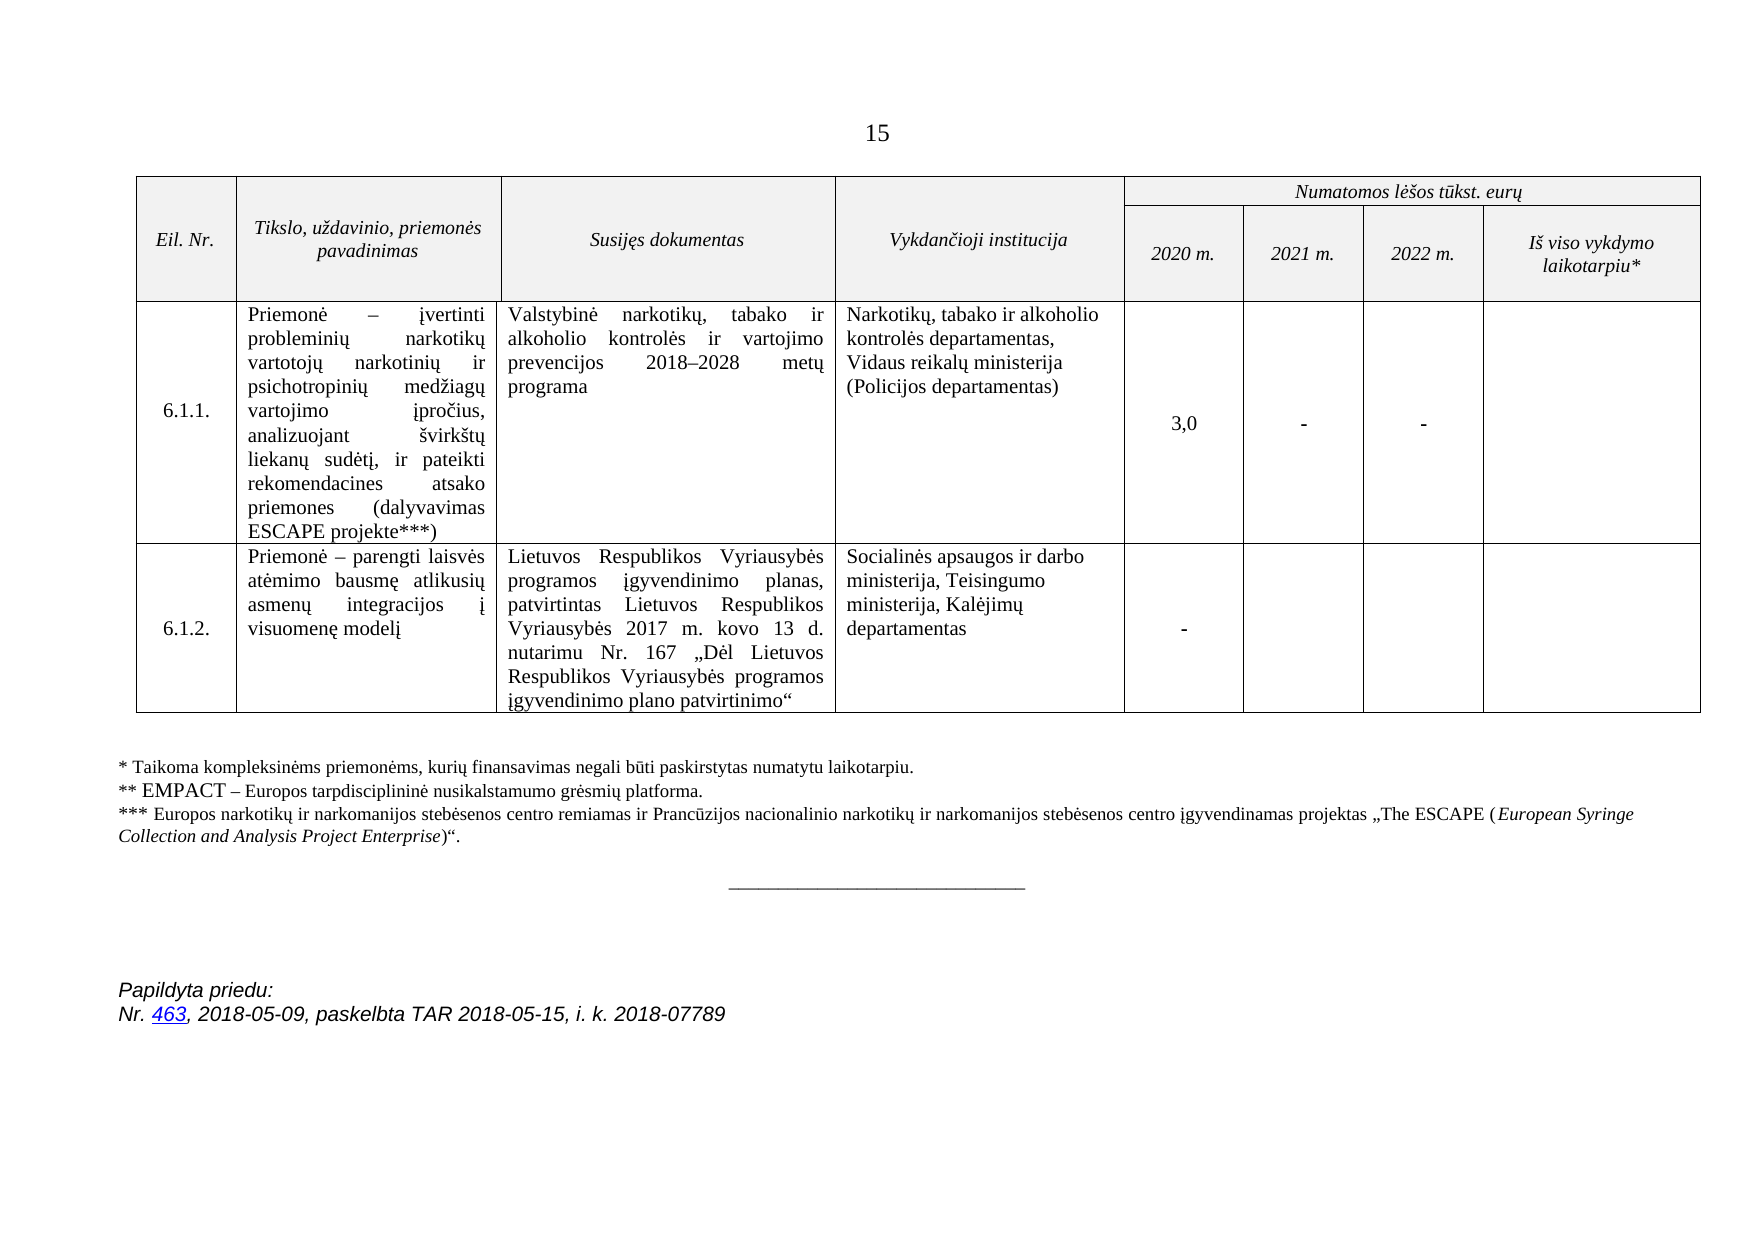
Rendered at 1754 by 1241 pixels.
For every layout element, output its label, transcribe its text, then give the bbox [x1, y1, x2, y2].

table_cell [1484, 544, 1700, 712]
table_cell - [1244, 302, 1363, 543]
text Nr. 463, 2018-05-09, paskelbta TAR 2018-05-15, i. k. 2018-07789 [118, 1002, 1636, 1026]
table_cell 3,0 [1125, 302, 1243, 543]
table_header Eil. Nr. [137, 177, 236, 301]
table_header Susijęs dokumentas [502, 177, 835, 301]
text ______________________________ [118, 869, 1636, 892]
text ** EMPACT – Europos tarpdisciplininė nusikalstamumo grėsmių platforma. [118, 778, 1636, 802]
table_cell 6.1.1. [137, 302, 236, 543]
text * Taikoma kompleksinėms priemonėms, kurių finansavimas negali būti paskirstytas numatytu laikotarpiu. [118, 756, 1636, 778]
table_header Numatomos lėšos tūkst. eurų [1125, 177, 1700, 205]
table_cell Lietuvos Respublikos Vyriausybės programos įgyvendinimo planas, patvirtintas Lietuvos Respublikos Vyriausybės 2017 m. kovo 13 d. nutarimu Nr. 167 „Dėl Lietuvos Respublikos Vyriausybės programos įgyvendinimo plano patvirtinimo“ [497, 544, 835, 712]
table_cell 2022 m. [1364, 206, 1483, 301]
table_cell [1364, 544, 1483, 712]
table_cell - [1364, 302, 1483, 543]
table_cell Socialinės apsaugos ir darbo ministerija, Teisingumo ministerija, Kalėjimų departamentas [836, 544, 1124, 712]
text Papildyta priedu: [118, 978, 1636, 1002]
table_cell Priemonė – parengti laisvės atėmimo bausmę atlikusių asmenų integracijos į visuomenę modelį [237, 544, 496, 712]
table_cell [1484, 302, 1700, 543]
table_cell - [1125, 544, 1243, 712]
table_cell 2021 m. [1244, 206, 1363, 301]
table_cell Priemonė – įvertinti probleminių narkotikų vartotojų narkotinių ir psichotropinių medžiagų vartojimo įpročius, analizuojant švirkštų liekanų sudėtį, ir pateikti rekomendacines atsako priemones (dalyvavimas ESCAPE projekte***) [237, 302, 496, 543]
table_cell 2020 m. [1125, 206, 1243, 301]
table_header Tikslo, uždavinio, priemonės pavadinimas [237, 177, 501, 301]
text *** Europos narkotikų ir narkomanijos stebėsenos centro remiamas ir Prancūzijos nacionalinio narkotikų ir narkomanijos stebėsenos centro įgyvendinamas projektas „The ESCAPE (European Syringe Collection and Analysis Project Enterprise)“. [118, 802, 1636, 846]
table_cell 6.1.2. [137, 544, 236, 712]
table_cell Narkotikų, tabako ir alkoholio kontrolės departamentas, Vidaus reikalų ministerija (Policijos departamentas) [836, 302, 1124, 543]
table_cell [1244, 544, 1363, 712]
table_cell Valstybinė narkotikų, tabako ir alkoholio kontrolės ir vartojimo prevencijos 2018–2028 metų programa [497, 302, 835, 543]
table_header Vykdančioji institucija [836, 177, 1124, 301]
table_cell Iš viso vykdymo laikotarpiu* [1484, 206, 1700, 301]
